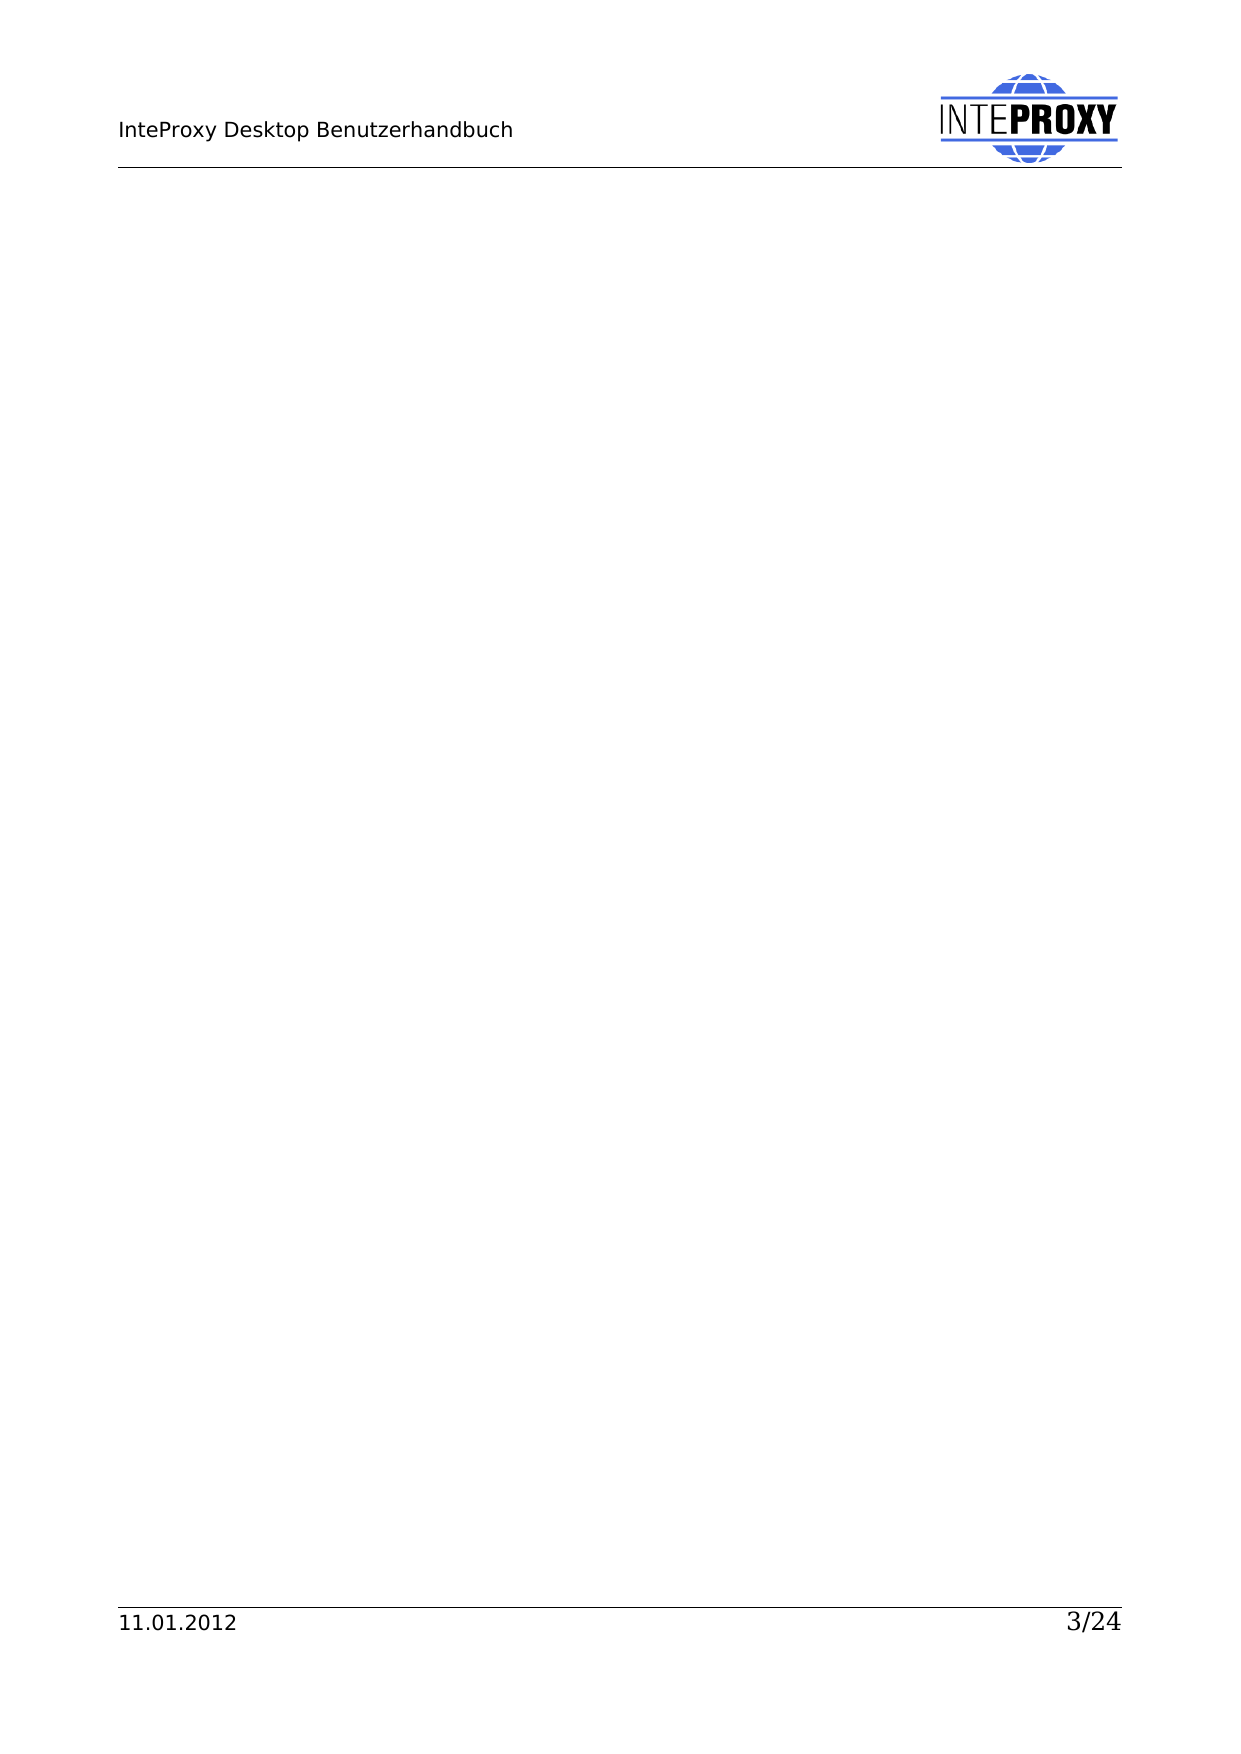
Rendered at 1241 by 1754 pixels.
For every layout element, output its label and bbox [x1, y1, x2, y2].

picture [940, 74, 1118, 163]
